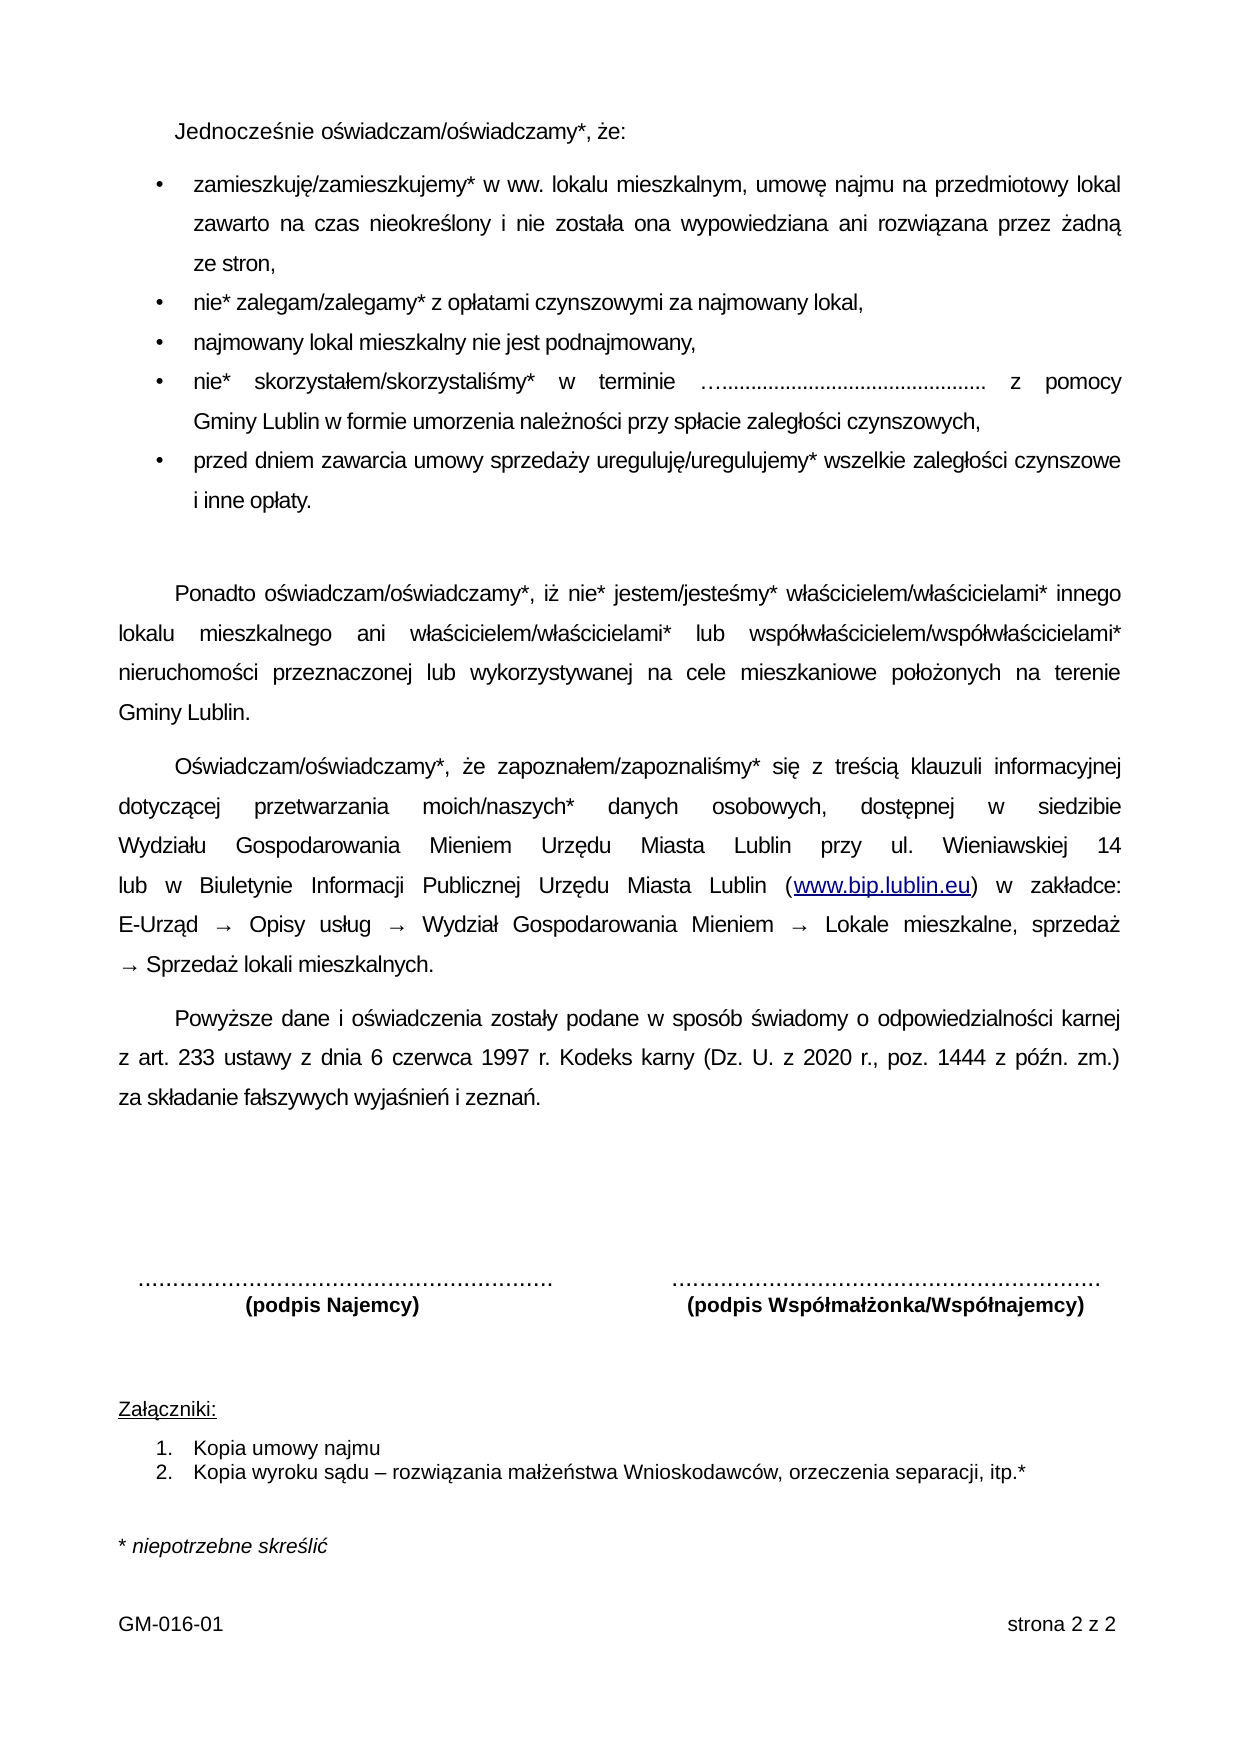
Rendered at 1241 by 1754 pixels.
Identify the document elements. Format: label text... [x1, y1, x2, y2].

list najmowany lokal mieszkalny nie jest podnajmowany, [156, 329, 1122, 355]
list zamieszkuję/zamieszkujemy* w ww. lokalu mieszkalnym, umowę najmu na przedmiotowy lokal zawarto na czas nieokreślony i nie została ona wypowiedziana ani rozwiązana przez żadną ze stron, [156, 171, 1122, 276]
text ............................................................ .............................................................. [117, 1263, 1122, 1292]
text Powyższe dane i oświadczenia zostały podane w sposób świadomy o odpowiedzialności karnej z art. 233 ustawy z dnia 6 czerwca 1997 r. Kodeks karny (Dz. U. z 2020 r., poz. 1444 z późn. zm.) za składanie fałszywych wyjaśnień i zeznań. [118, 1005, 1122, 1110]
text * niepotrzebne skreślić [118, 1534, 1122, 1558]
list Kopia wyroku sądu – rozwiązania małżeństwa Wnioskodawców, orzeczenia separacji, itp.* [156, 1460, 1122, 1484]
list przed dniem zawarcia umowy sprzedaży ureguluję/uregulujemy* wszelkie zaległości czynszowe i inne opłaty. [156, 447, 1122, 513]
text Załączniki: [118, 1397, 1122, 1421]
text Jednocześnie oświadczam/oświadczamy*, że: [118, 118, 1122, 144]
list Kopia umowy najmu [156, 1436, 1122, 1460]
text Oświadczam/oświadczamy*, że zapoznałem/zapoznaliśmy* się z treścią klauzuli informacyjnej dotyczącej przetwarzania moich/naszych* danych osobowych, dostępnej w siedzibie Wydziału Gospodarowania Mieniem Urzędu Miasta Lublin przy ul. Wieniawskiej 14 lub w Biuletynie Informacji Publicznej Urzędu Miasta Lublin (www.bip.lublin.eu) w zakładce: E-Urząd → Opisy usług → Wydział Gospodarowania Mieniem → Lokale mieszkalne, sprzedaż → Sprzedaż lokali mieszkalnych. [118, 753, 1122, 977]
list nie* zalegam/zalegamy* z opłatami czynszowymi za najmowany lokal, [156, 289, 1122, 316]
list nie* skorzystałem/skorzystaliśmy* w terminie ….............................................. z pomocy Gminy Lublin w formie umorzenia należności przy spłacie zaległości czynszowych, [156, 368, 1122, 434]
text Ponadto oświadczam/oświadczamy*, iż nie* jestem/jesteśmy* właścicielem/właścicielami* innego lokalu mieszkalnego ani właścicielem/właścicielami* lub współwłaścicielem/współwłaścicielami* nieruchomości przeznaczonej lub wykorzystywanej na cele mieszkaniowe położonych na terenie Gminy Lublin. [118, 580, 1122, 725]
text (podpis Najemcy) (podpis Współmałżonka/Współnajemcy) [117, 1292, 1122, 1317]
